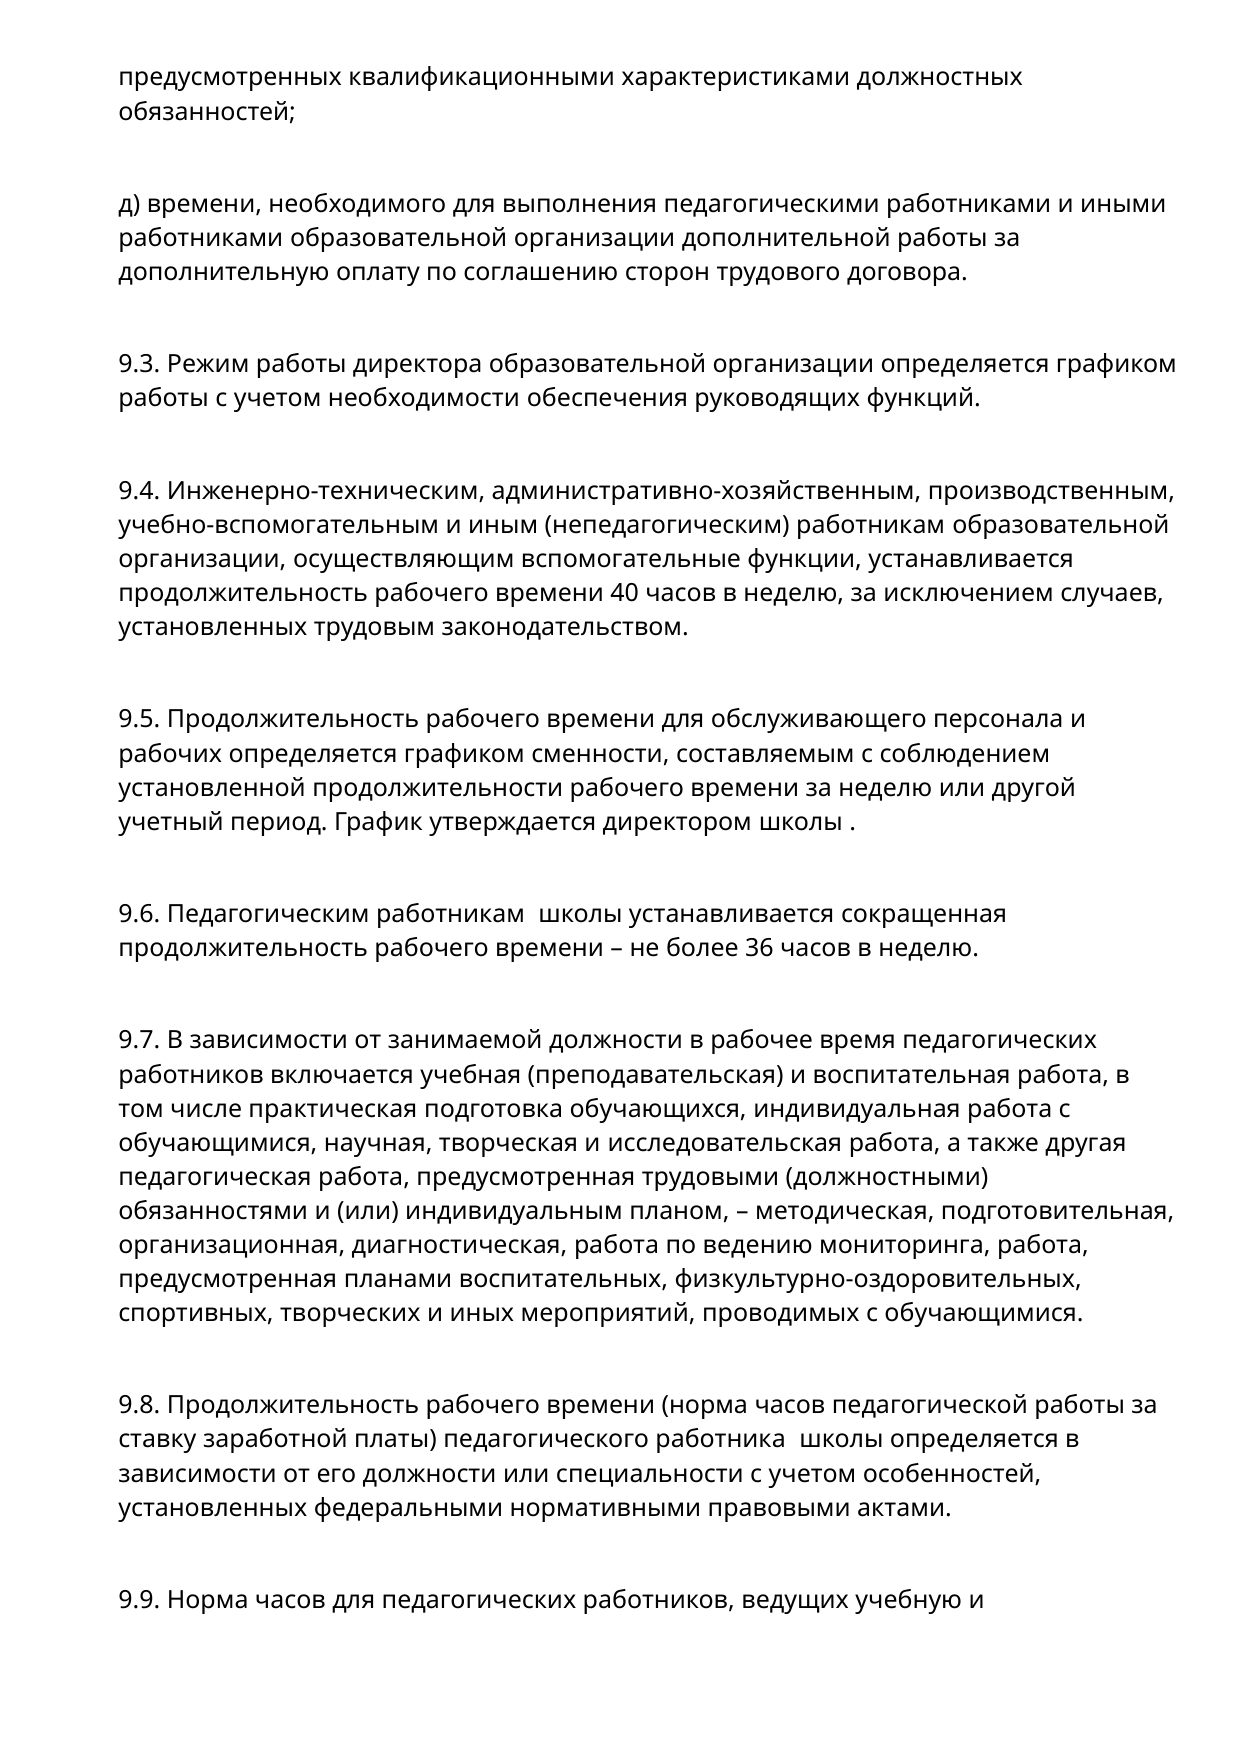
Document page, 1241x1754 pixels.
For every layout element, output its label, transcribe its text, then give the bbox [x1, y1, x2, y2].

text 9.6. Педагогическим работникам школы устанавливается сокращенная продолжительность рабочего времени – не более 36 часов в неделю. [118, 896, 1181, 964]
text 9.3. Режим работы директора образовательной организации определяется графиком работы с учетом необходимости обеспечения руководящих функций. [118, 346, 1181, 414]
text 9.9. Норма часов для педагогических работников, ведущих учебную и [118, 1582, 1181, 1616]
text д) времени, необходимого для выполнения педагогическими работниками и иными работниками образовательной организации дополнительной работы за дополнительную оплату по соглашению сторон трудового договора. [118, 186, 1181, 288]
text 9.4. Инженерно-техническим, административно-хозяйственным, производственным, учебно-вспомогательным и иным (непедагогическим) работникам образовательной организации, осуществляющим вспомогательные функции, устанавливается продолжительность рабочего времени 40 часов в неделю, за исключением случаев, установленных трудовым законодательством. [118, 472, 1181, 643]
text 9.7. В зависимости от занимаемой должности в рабочее время педагогических работников включается учебная (преподавательская) и воспитательная работа, в том числе практическая подготовка обучающихся, индивидуальная работа с обучающимися, научная, творческая и исследовательская работа, а также другая педагогическая работа, предусмотренная трудовыми (должностными) обязанностями и (или) индивидуальным планом, – методическая, подготовительная, организационная, диагностическая, работа по ведению мониторинга, работа, предусмотренная планами воспитательных, физкультурно-оздоровительных, спортивных, творческих и иных мероприятий, проводимых с обучающимися. [118, 1022, 1181, 1329]
text предусмотренных квалификационными характеристиками должностных обязанностей; [118, 59, 1181, 127]
text 9.5. Продолжительность рабочего времени для обслуживающего персонала и рабочих определяется графиком сменности, составляемым с соблюдением установленной продолжительности рабочего времени за неделю или другой учетный период. График утверждается директором школы . [118, 701, 1181, 837]
text 9.8. Продолжительность рабочего времени (норма часов педагогической работы за ставку заработной платы) педагогического работника школы определяется в зависимости от его должности или специальности с учетом особенностей, установленных федеральными нормативными правовыми актами. [118, 1387, 1181, 1523]
